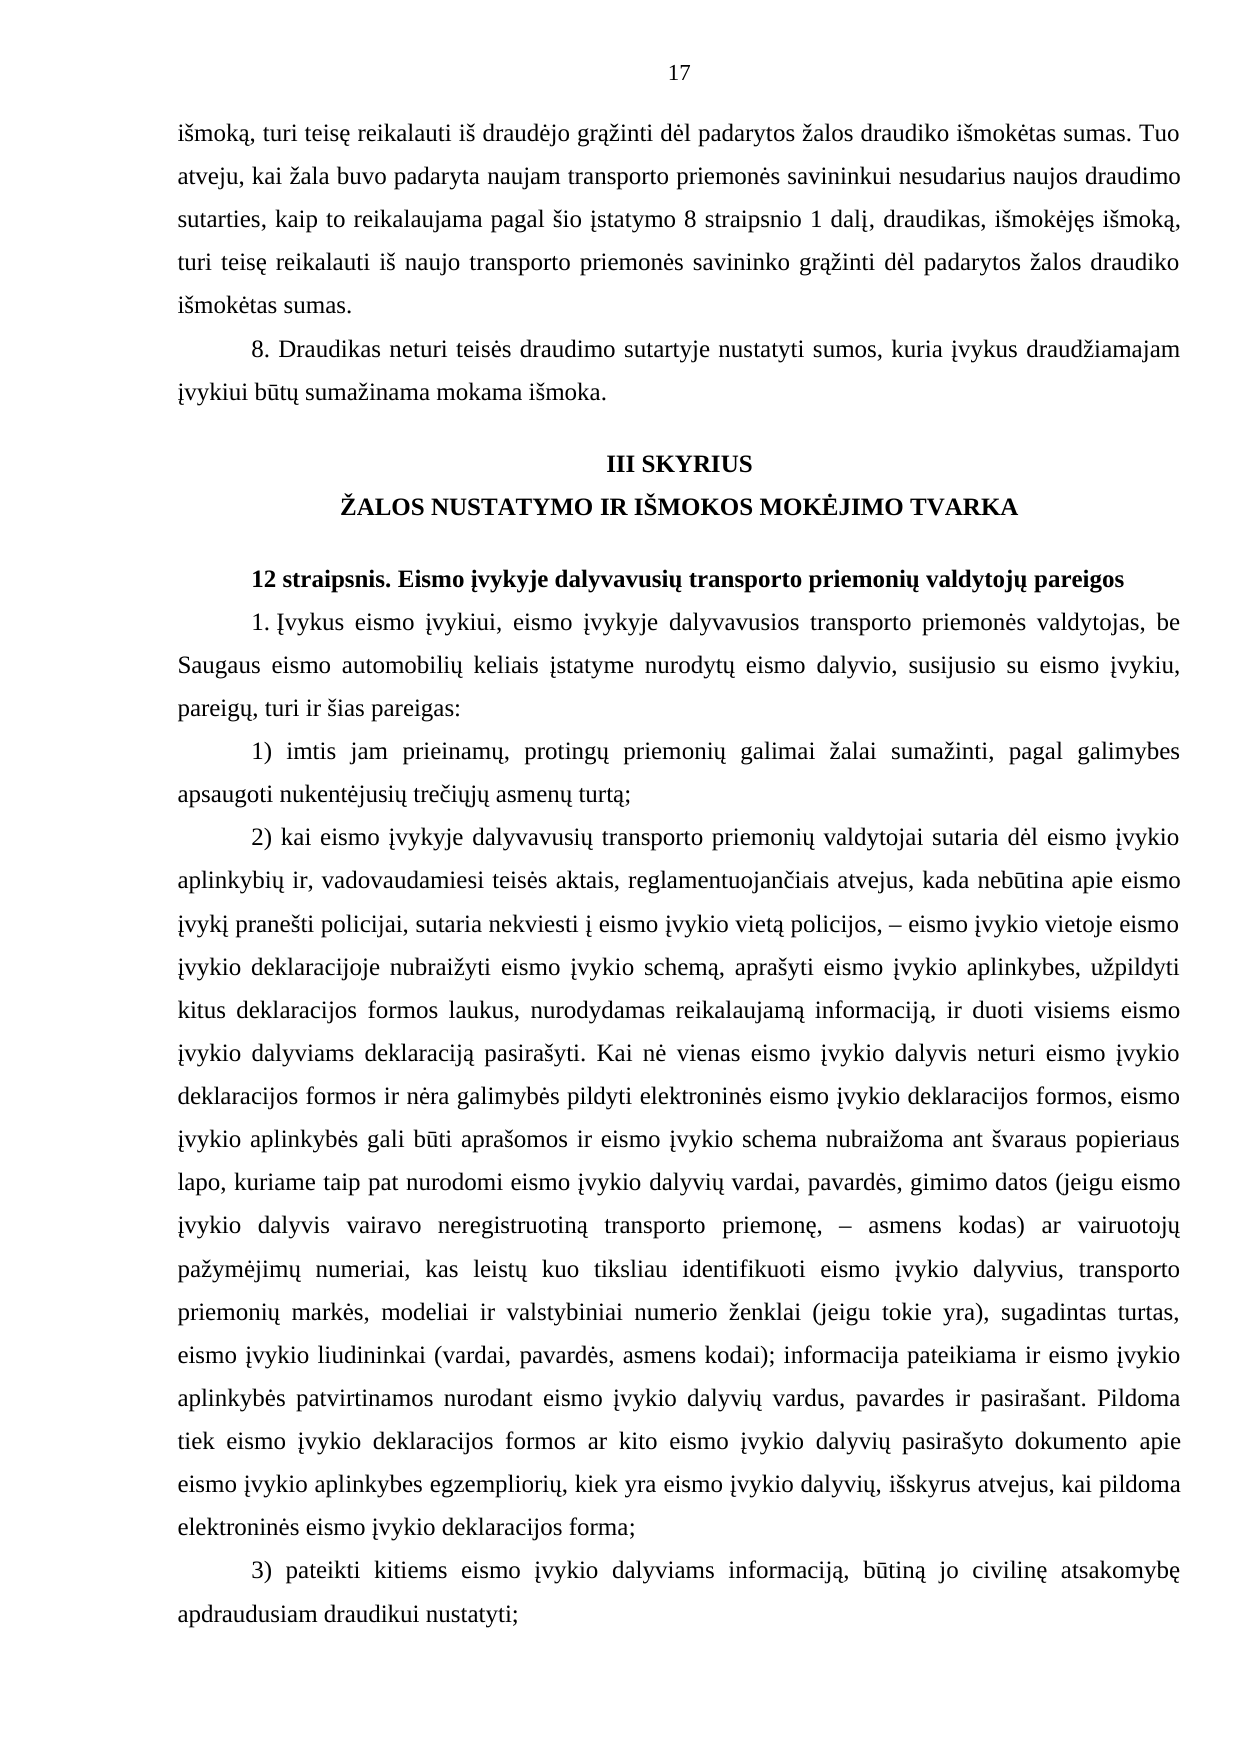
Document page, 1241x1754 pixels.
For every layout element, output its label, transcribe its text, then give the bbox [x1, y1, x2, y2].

text 12 straipsnis. Eismo įvykyje dalyvavusių transporto priemonių valdytojų pareigos [177, 564, 1181, 592]
text 1) imtis jam prieinamų, protingų priemonių galimai žalai sumažinti, pagal galimybes apsaugoti nukentėjusių trečiųjų asmenų turtą; [177, 736, 1181, 808]
text 2) kai eismo įvykyje dalyvavusių transporto priemonių valdytojai sutaria dėl eismo įvykio aplinkybių ir, vadovaudamiesi teisės aktais, reglamentuojančiais atvejus, kada nebūtina apie eismo įvykį pranešti policijai, sutaria nekviesti į eismo įvykio vietą policijos, – eismo įvykio vietoje eismo įvykio deklaracijoje nubraižyti eismo įvykio schemą, aprašyti eismo įvykio aplinkybes, užpildyti kitus deklaracijos formos laukus, nurodydamas reikalaujamą informaciją, ir duoti visiems eismo įvykio dalyviams deklaraciją pasirašyti. Kai nė vienas eismo įvykio dalyvis neturi eismo įvykio deklaracijos formos ir nėra galimybės pildyti elektroninės eismo įvykio deklaracijos formos, eismo įvykio aplinkybės gali būti aprašomos ir eismo įvykio schema nubraižoma ant švaraus popieriaus lapo, kuriame taip pat nurodomi eismo įvykio dalyvių vardai, pavardės, gimimo datos (jeigu eismo įvykio dalyvis vairavo neregistruotiną transporto priemonę, – asmens kodas) ar vairuotojų pažymėjimų numeriai, kas leistų kuo tiksliau identifikuoti eismo įvykio dalyvius, transporto priemonių markės, modeliai ir valstybiniai numerio ženklai (jeigu tokie yra), sugadintas turtas, eismo įvykio liudininkai (vardai, pavardės, asmens kodai); informacija pateikiama ir eismo įvykio aplinkybės patvirtinamos nurodant eismo įvykio dalyvių vardus, pavardes ir pasirašant. Pildoma tiek eismo įvykio deklaracijos formos ar kito eismo įvykio dalyvių pasirašyto dokumento apie eismo įvykio aplinkybes egzempliorių, kiek yra eismo įvykio dalyvių, išskyrus atvejus, kai pildoma elektroninės eismo įvykio deklaracijos forma; [177, 822, 1181, 1541]
text ŽALOS NUSTATYMO IR IŠMOKOS MOKĖJIMO TVARKA [177, 492, 1181, 521]
text III SKYRIUS [177, 449, 1181, 477]
text 3) pateikti kitiems eismo įvykio dalyviams informaciją, būtiną jo civilinę atsakomybę apdraudusiam draudikui nustatyti; [177, 1556, 1181, 1627]
text išmoką, turi teisę reikalauti iš draudėjo grąžinti dėl padarytos žalos draudiko išmokėtas sumas. Tuo atveju, kai žala buvo padaryta naujam transporto priemonės savininkui nesudarius naujos draudimo sutarties, kaip to reikalaujama pagal šio įstatymo 8 straipsnio 1 dalį, draudikas, išmokėjęs išmoką, turi teisę reikalauti iš naujo transporto priemonės savininko grąžinti dėl padarytos žalos draudiko išmokėtas sumas. [177, 118, 1181, 319]
text 1. Įvykus eismo įvykiui, eismo įvykyje dalyvavusios transporto priemonės valdytojas, be Saugaus eismo automobilių keliais įstatyme nurodytų eismo dalyvio, susijusio su eismo įvykiu, pareigų, turi ir šias pareigas: [177, 607, 1181, 722]
text 8. Draudikas neturi teisės draudimo sutartyje nustatyti sumos, kuria įvykus draudžiamajam įvykiui būtų sumažinama mokama išmoka. [177, 334, 1181, 406]
